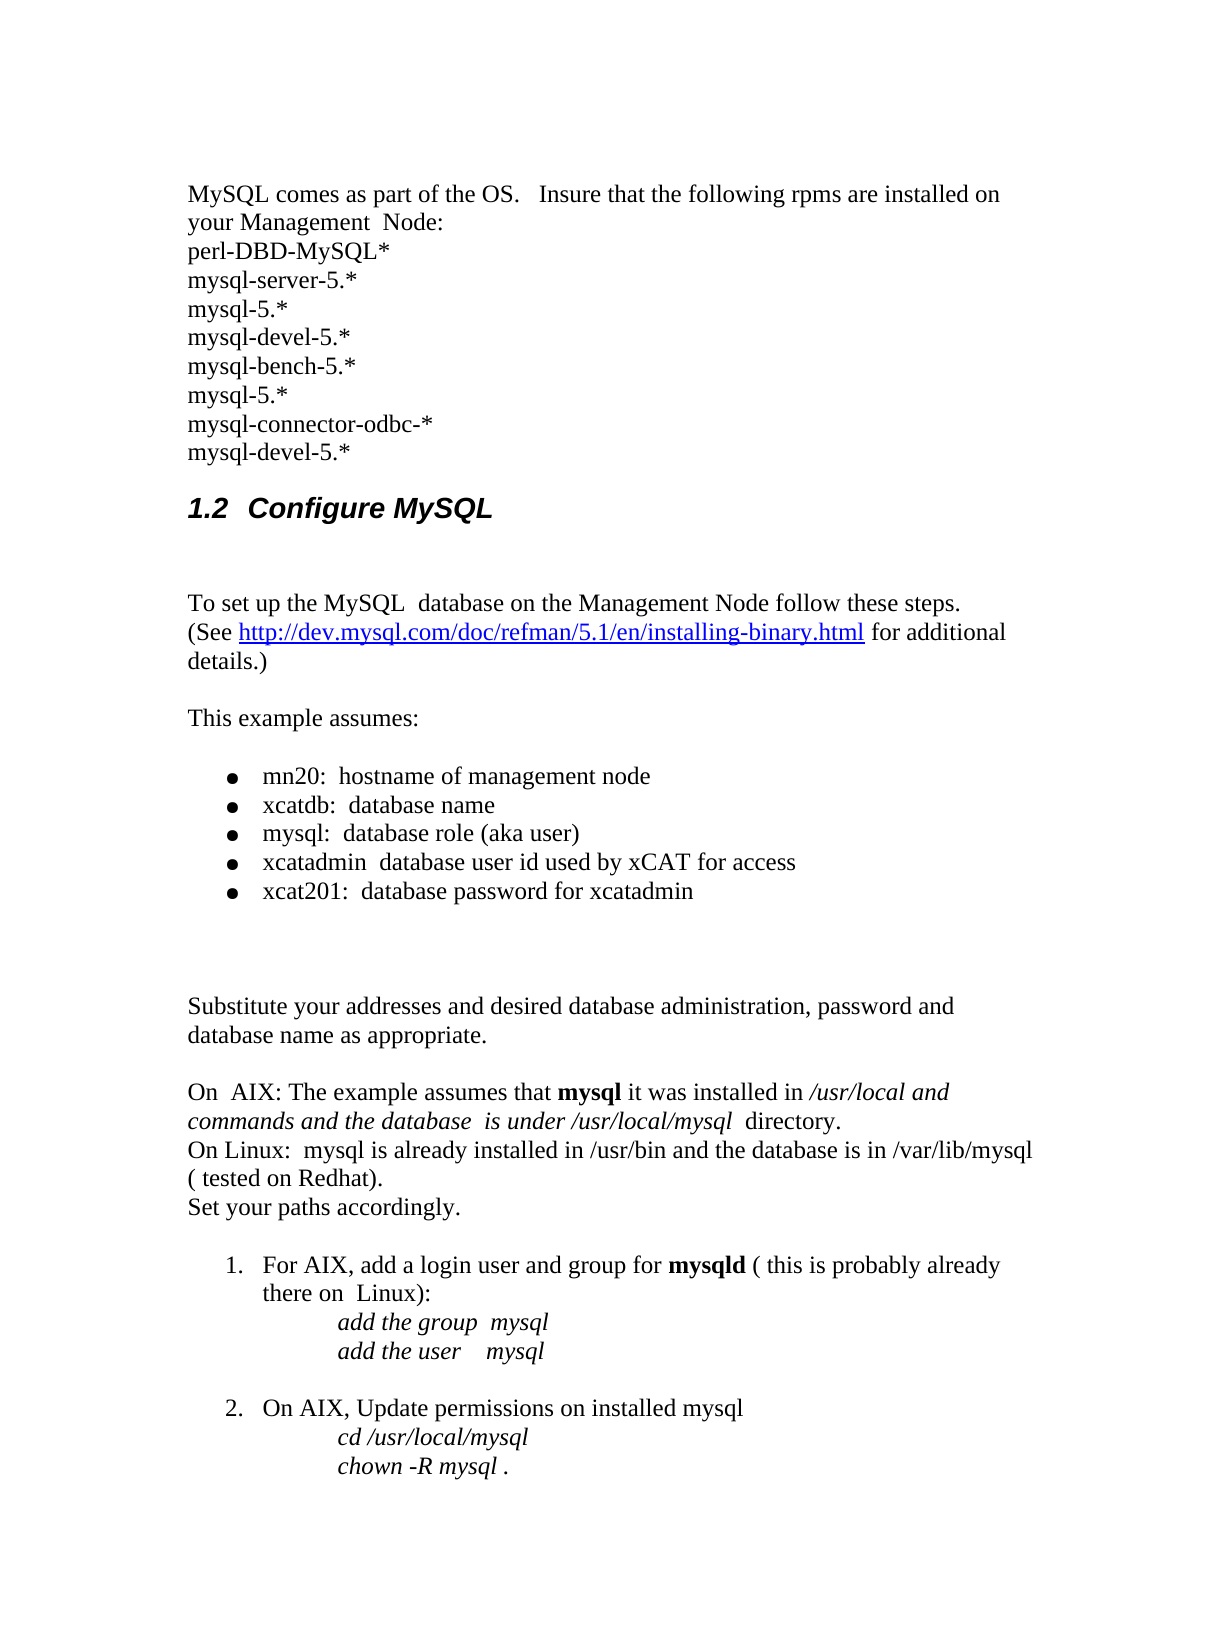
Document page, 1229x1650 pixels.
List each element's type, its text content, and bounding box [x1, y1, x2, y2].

text To set up the MySQL database on the Management Node follow these steps. [187, 588, 1041, 617]
text Substitute your addresses and desired database administration, password and database name as appropriate. [187, 991, 1041, 1048]
text mysql-5.* [187, 294, 1041, 322]
text mysql-devel-5.* [187, 437, 1041, 466]
list For AIX, add a login user and group for mysqld ( this is probably already there on Linux): [225, 1250, 1041, 1307]
list xcatdb: database name [225, 790, 1041, 818]
subtitle Configure MySQL [187, 491, 1041, 525]
list xcat201: database password for xcatadmin [225, 876, 1041, 905]
text mysql-devel-5.* [187, 322, 1041, 351]
list add the group mysql [225, 1307, 1041, 1336]
text On Linux: mysql is already installed in /usr/bin and the database is in /var/lib/mysql ( tested on Redhat). [187, 1135, 1041, 1192]
text mysql-server-5.* [187, 265, 1041, 294]
list chown -R mysql . [300, 1451, 1041, 1480]
text (See http://dev.mysql.com/doc/refman/5.1/en/installing-binary.html for additional details.) [187, 617, 1041, 675]
text mysql-connector-odbc-* [187, 409, 1041, 437]
list mysql: database role (aka user) [225, 818, 1041, 847]
text This example assumes: [187, 703, 1041, 732]
text On AIX: The example assumes that mysql it was installed in /usr/local and commands and the database is under /usr/local/mysql directory. [187, 1077, 1041, 1135]
list add the user mysql [300, 1336, 1041, 1365]
text mysql-5.* [187, 380, 1041, 409]
list On AIX, Update permissions on installed mysql [225, 1393, 1041, 1422]
text MySQL comes as part of the OS. Insure that the following rpms are installed on your Management Node: [187, 179, 1041, 236]
list xcatadmin database user id used by xCAT for access [225, 847, 1041, 876]
text perl-DBD-MySQL* [187, 236, 1041, 265]
list cd /usr/local/mysql [300, 1422, 1041, 1451]
text mysql-bench-5.* [187, 351, 1041, 380]
list mn20: hostname of management node [225, 761, 1041, 790]
text Set your paths accordingly. [187, 1192, 1041, 1221]
